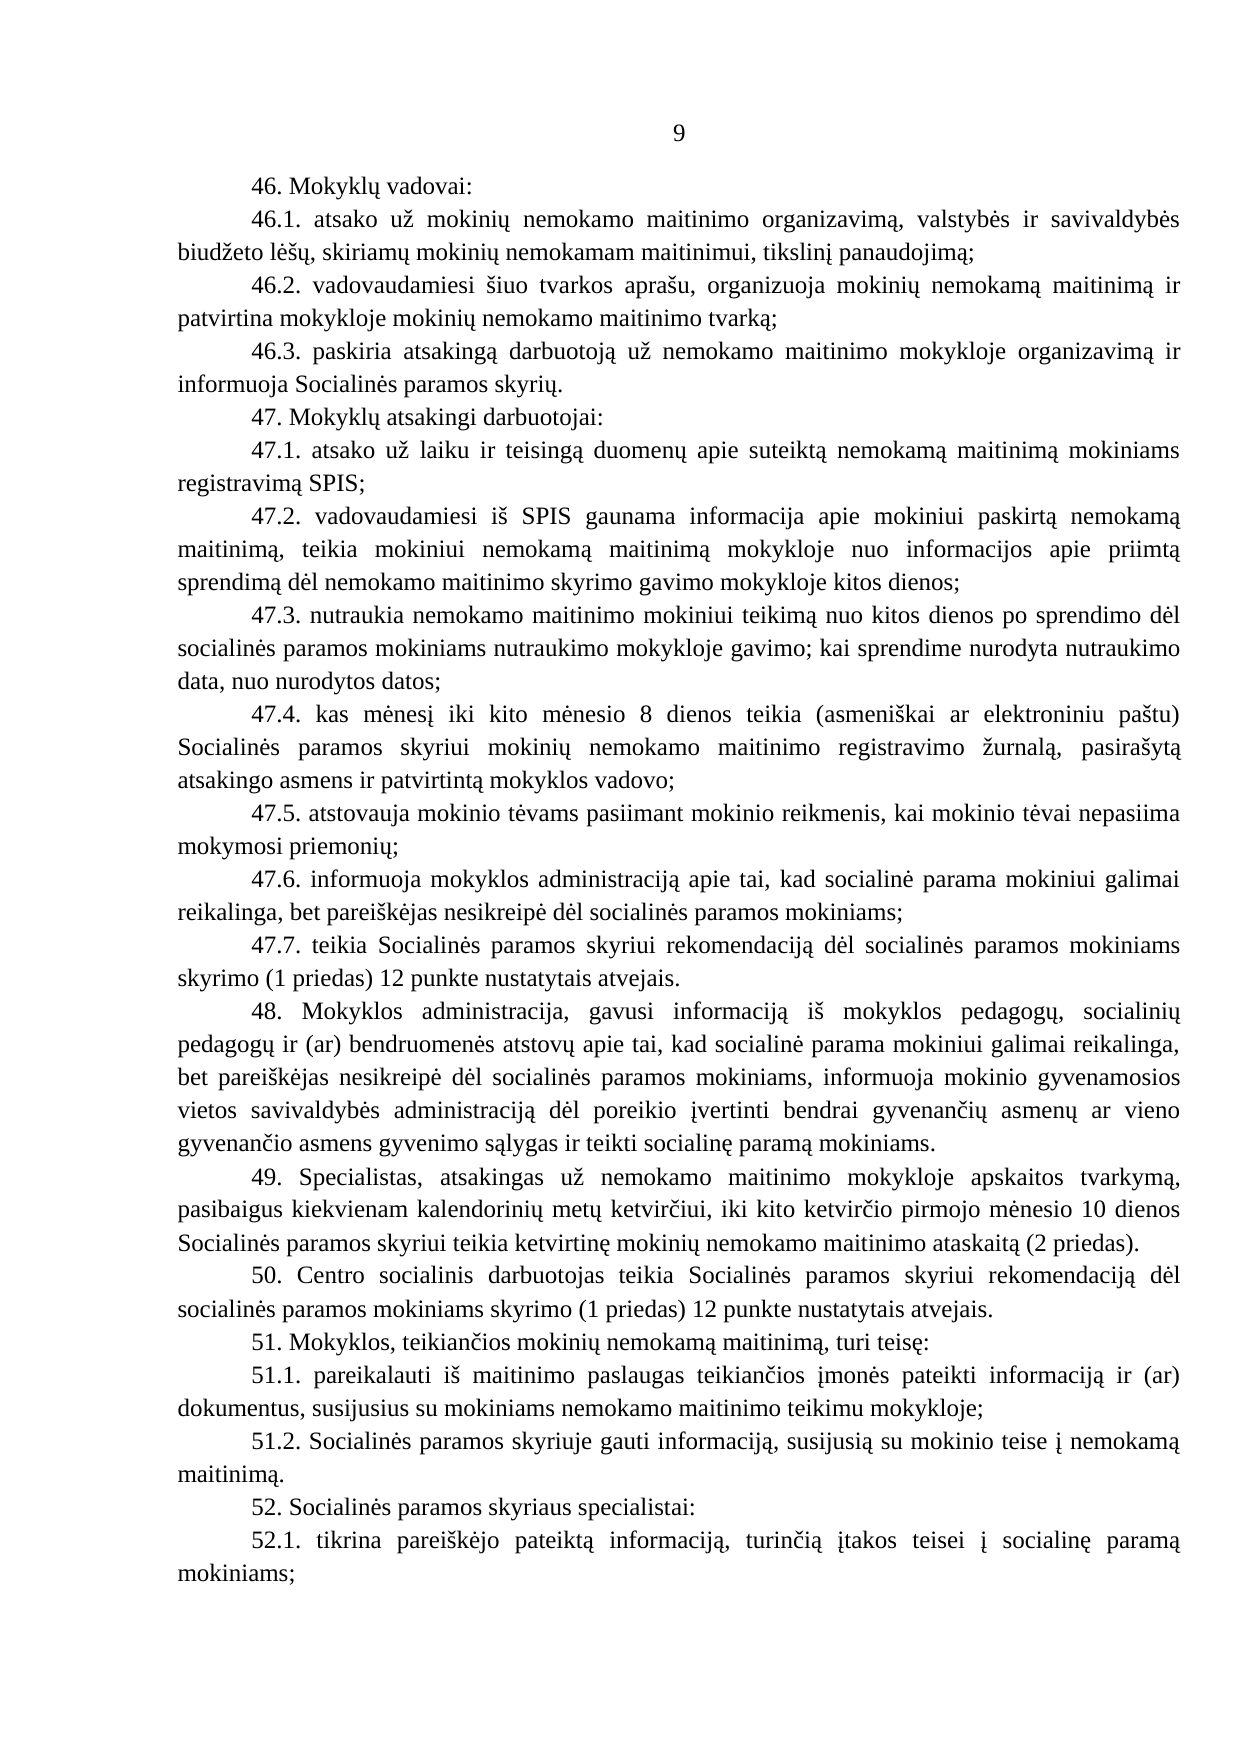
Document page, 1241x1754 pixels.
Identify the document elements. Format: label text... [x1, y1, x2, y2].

text 51.2. Socialinės paramos skyriuje gauti informaciją, susijusią su mokinio teise į nemokamą maitinimą. [177, 1426, 1181, 1487]
text 46.1. atsako už mokinių nemokamo maitinimo organizavimą, valstybės ir savivaldybės biudžeto lėšų, skiriamų mokinių nemokamam maitinimui, tikslinį panaudojimą; [177, 204, 1181, 266]
text 47.1. atsako už laiku ir teisingą duomenų apie suteiktą nemokamą maitinimą mokiniams registravimą SPIS; [177, 435, 1181, 497]
text 51.1. pareikalauti iš maitinimo paslaugas teikiančios įmonės pateikti informaciją ir (ar) dokumentus, susijusius su mokiniams nemokamo maitinimo teikimu mokykloje; [177, 1360, 1181, 1421]
text 47.4. kas mėnesį iki kito mėnesio 8 dienos teikia (asmeniškai ar elektroniniu paštu) Socialinės paramos skyriui mokinių nemokamo maitinimo registravimo žurnalą, pasirašytą atsakingo asmens ir patvirtintą mokyklos vadovo; [177, 699, 1181, 794]
text 50. Centro socialinis darbuotojas teikia Socialinės paramos skyriui rekomendaciją dėl socialinės paramos mokiniams skyrimo (1 priedas) 12 punkte nustatytais atvejais. [177, 1261, 1181, 1322]
text 46. Mokyklų vadovai: [177, 171, 1181, 200]
text 47.6. informuoja mokyklos administraciją apie tai, kad socialinė parama mokiniui galimai reikalinga, bet pareiškėjas nesikreipė dėl socialinės paramos mokiniams; [177, 864, 1181, 926]
text 46.2. vadovaudamiesi šiuo tvarkos aprašu, organizuoja mokinių nemokamą maitinimą ir patvirtina mokykloje mokinių nemokamo maitinimo tvarką; [177, 270, 1181, 332]
text 46.3. paskiria atsakingą darbuotoją už nemokamo maitinimo mokykloje organizavimą ir informuoja Socialinės paramos skyrių. [177, 336, 1181, 398]
text 47. Mokyklų atsakingi darbuotojai: [177, 402, 1181, 431]
text 47.2. vadovaudamiesi iš SPIS gaunama informacija apie mokiniui paskirtą nemokamą maitinimą, teikia mokiniui nemokamą maitinimą mokykloje nuo informacijos apie priimtą sprendimą dėl nemokamo maitinimo skyrimo gavimo mokykloje kitos dienos; [177, 501, 1181, 596]
text 48. Mokyklos administracija, gavusi informaciją iš mokyklos pedagogų, socialinių pedagogų ir (ar) bendruomenės atstovų apie tai, kad socialinė parama mokiniui galimai reikalinga, bet pareiškėjas nesikreipė dėl socialinės paramos mokiniams, informuoja mokinio gyvenamosios vietos savivaldybės administraciją dėl poreikio įvertinti bendrai gyvenančių asmenų ar vieno gyvenančio asmens gyvenimo sąlygas ir teikti socialinę paramą mokiniams. [177, 996, 1181, 1157]
text 47.3. nutraukia nemokamo maitinimo mokiniui teikimą nuo kitos dienos po sprendimo dėl socialinės paramos mokiniams nutraukimo mokykloje gavimo; kai sprendime nurodyta nutraukimo data, nuo nurodytos datos; [177, 600, 1181, 695]
text 51. Mokyklos, teikiančios mokinių nemokamą maitinimą, turi teisę: [177, 1327, 1181, 1355]
text 52. Socialinės paramos skyriaus specialistai: [177, 1492, 1181, 1521]
text 47.7. teikia Socialinės paramos skyriui rekomendaciją dėl socialinės paramos mokiniams skyrimo (1 priedas) 12 punkte nustatytais atvejais. [177, 930, 1181, 992]
text 49. Specialistas, atsakingas už nemokamo maitinimo mokykloje apskaitos tvarkymą, pasibaigus kiekvienam kalendorinių metų ketvirčiui, iki kito ketvirčio pirmojo mėnesio 10 dienos Socialinės paramos skyriui teikia ketvirtinę mokinių nemokamo maitinimo ataskaitą (2 priedas). [177, 1162, 1181, 1256]
text 52.1. tikrina pareiškėjo pateiktą informaciją, turinčią įtakos teisei į socialinę paramą mokiniams; [177, 1525, 1181, 1587]
text 47.5. atstovauja mokinio tėvams pasiimant mokinio reikmenis, kai mokinio tėvai nepasiima mokymosi priemonių; [177, 798, 1181, 860]
